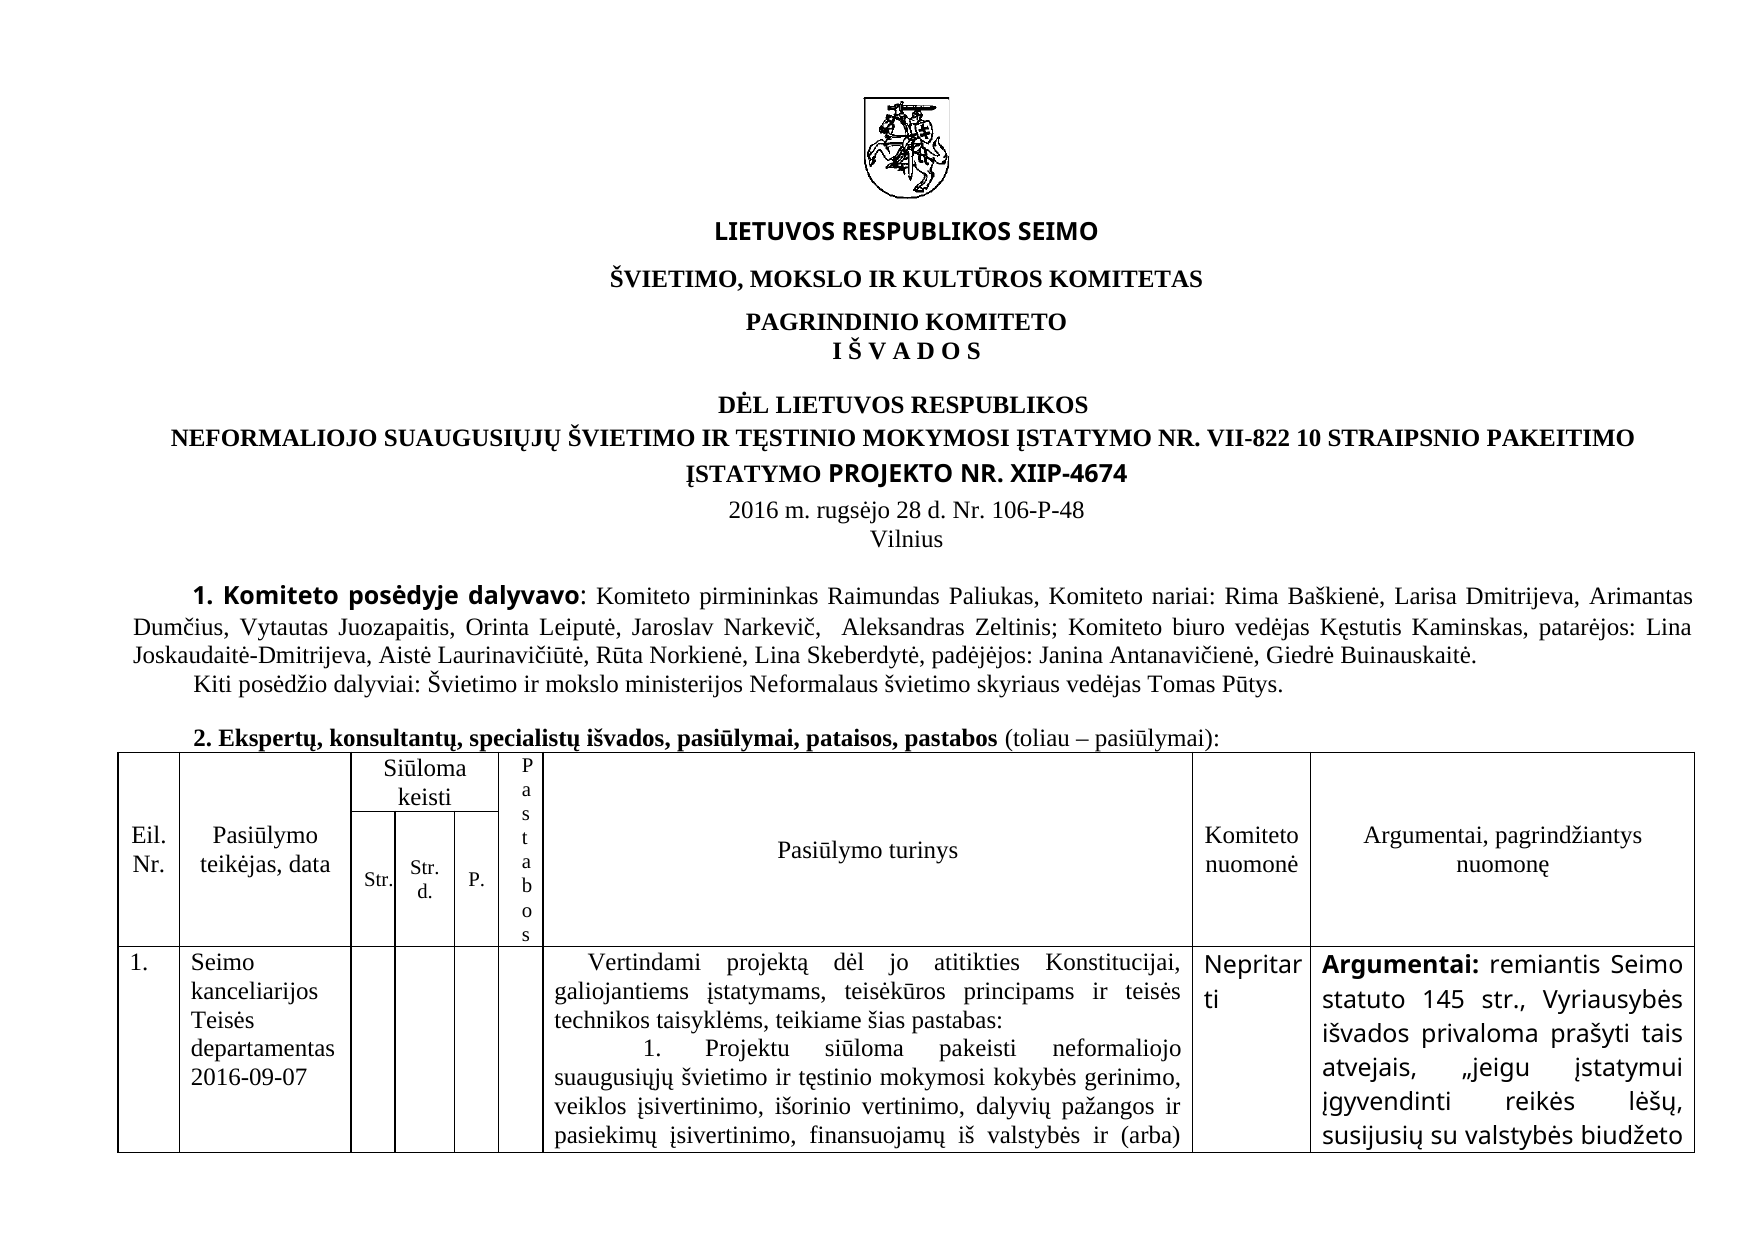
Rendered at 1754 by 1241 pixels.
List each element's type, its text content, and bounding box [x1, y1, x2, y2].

text 2016 m. rugsėjo 28 d. Nr. 106-P-48 [118, 495, 1694, 524]
table_header Pasiūlymo teikėjas, data [180, 753, 350, 946]
text NEFORMALIOJO SUAUGUSIŲJŲ ŠVIETIMO IR TĘSTINIO MOKYMOSI ĮSTATYMO NR. VII-822 10 STRAIPSNIO PAKEITIMO [118, 423, 1694, 452]
table_cell Str. [352, 812, 394, 946]
table_header Pastabos [499, 753, 542, 946]
table_cell Argumentai: remiantis Seimo statuto 145 str., Vyriausybės išvados privaloma prašyti tais atvejais, „jeigu įstatymui įgyvendinti reikės lėšų, susijusių su valstybės biudžeto [1311, 947, 1694, 1152]
table_cell [396, 947, 454, 1152]
table_header Argumentai, pagrindžiantys nuomonę [1311, 753, 1694, 946]
text LIETUVOS RESPUBLIKOS SEIMO [118, 213, 1694, 247]
table_cell Vertindami projektą dėl jo atitikties Konstitucijai, galiojantiems įstatymams, teisėkūros principams ir teisės technikos taisyklėms, teikiame šias pastabas: 1. Projektu siūloma pakeisti neformaliojo suaugusiųjų švietimo ir tęstinio mokymosi kokybės gerinimo, veiklos įsivertinimo, išorinio vertinimo, dalyvių pažangos ir pasiekimų įsivertinimo, finansuojamų iš valstybės ir (arba) [544, 947, 1192, 1152]
table_header Eil. Nr. [119, 753, 179, 946]
table_cell Str. d. [396, 812, 454, 946]
text Vilnius [118, 524, 1694, 552]
subtitle PAGRINDINIO KOMITETO [118, 307, 1694, 336]
table_cell Seimo kanceliarijos Teisės departamentas 2016-09-07 [180, 947, 350, 1152]
table_cell [352, 947, 394, 1152]
text ŠVIETIMO, MOKSLO IR KULTŪROS komitetas [118, 264, 1694, 293]
table_header Siūloma keisti [352, 753, 498, 811]
table_cell [499, 947, 542, 1152]
subtitle 2. Ekspertų, konsultantų, specialistų išvados, pasiūlymai, pataisos, pastabos (toliau – pasiūlymai): [118, 723, 1694, 752]
table_cell P. [455, 812, 498, 946]
text DĖL LIETUVOS RESPUBLIKOS [118, 390, 1694, 418]
table_cell 1. [119, 947, 179, 1152]
subtitle I Š V A D O S [118, 336, 1694, 365]
table_header Pasiūlymo turinys [544, 753, 1192, 946]
table_header Komiteto nuomonė [1193, 753, 1310, 946]
subtitle Kiti posėdžio dalyviai: Švietimo ir mokslo ministerijos Neformalaus švietimo skyriaus vedėjas Tomas Pūtys. [118, 669, 1680, 698]
text 1. Komiteto posėdyje dalyvavo: Komiteto pirmininkas Raimundas Paliukas, Komiteto nariai: Rima Baškienė, Larisa Dmitrijeva, Arimantas Dumčius, Vytautas Juozapaitis, Orinta Leiputė, Jaroslav Narkevič, Aleksandras Zeltinis; Komiteto biuro vedėjas Kęstutis Kaminskas, patarėjos: Lina Joskaudaitė-Dmitrijeva, Aistė Laurinavičiūtė, Rūta Norkienė, Lina Skeberdytė, padėjėjos: Janina Antanavičienė, Giedrė Buinauskaitė. [133, 577, 1694, 669]
text ĮSTATYMO PROJEKTO NR. XIIP-4674 [118, 456, 1694, 490]
table_cell [455, 947, 498, 1152]
table_cell Nepritarti [1193, 947, 1310, 1152]
